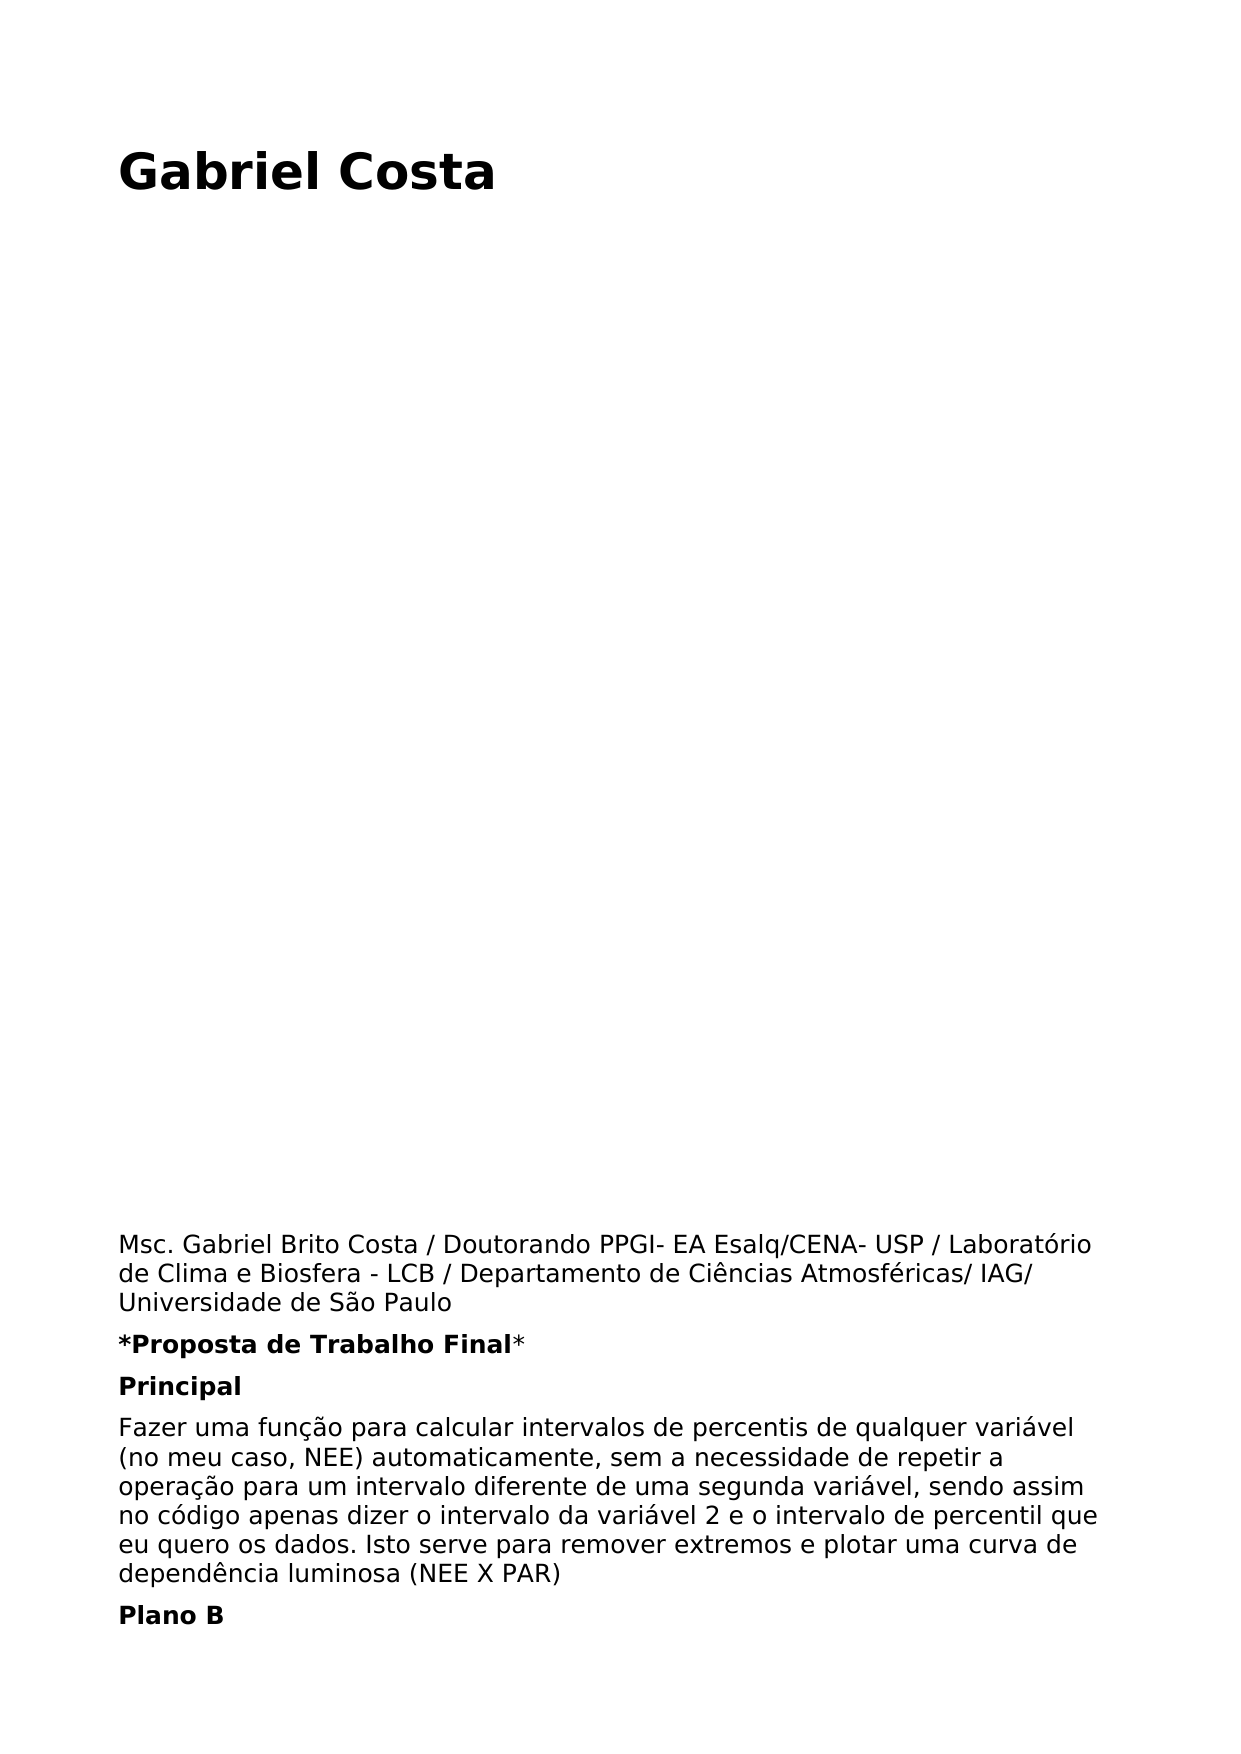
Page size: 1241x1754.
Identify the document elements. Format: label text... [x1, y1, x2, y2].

subtitle Gabriel Costa [118, 143, 1122, 201]
text *Proposta de Trabalho Final* [118, 1330, 1122, 1359]
text Fazer uma função para calcular intervalos de percentis de qualquer variável (no meu caso, NEE) automaticamente, sem a necessidade de repetir a operação para um intervalo diferente de uma segunda variável, sendo assim no código apenas dizer o intervalo da variável 2 e o intervalo de percentil que eu quero os dados. Isto serve para remover extremos e plotar uma curva de dependência luminosa (NEE X PAR) [118, 1414, 1122, 1589]
text Principal [118, 1372, 1122, 1401]
text Plano B [118, 1601, 1122, 1630]
text Msc. Gabriel Brito Costa / Doutorando PPGI- EA Esalq/CENA- USP / Laboratório de Clima e Biosfera - LCB / Departamento de Ciências Atmosféricas/ IAG/ Universidade de São Paulo [118, 1230, 1122, 1318]
